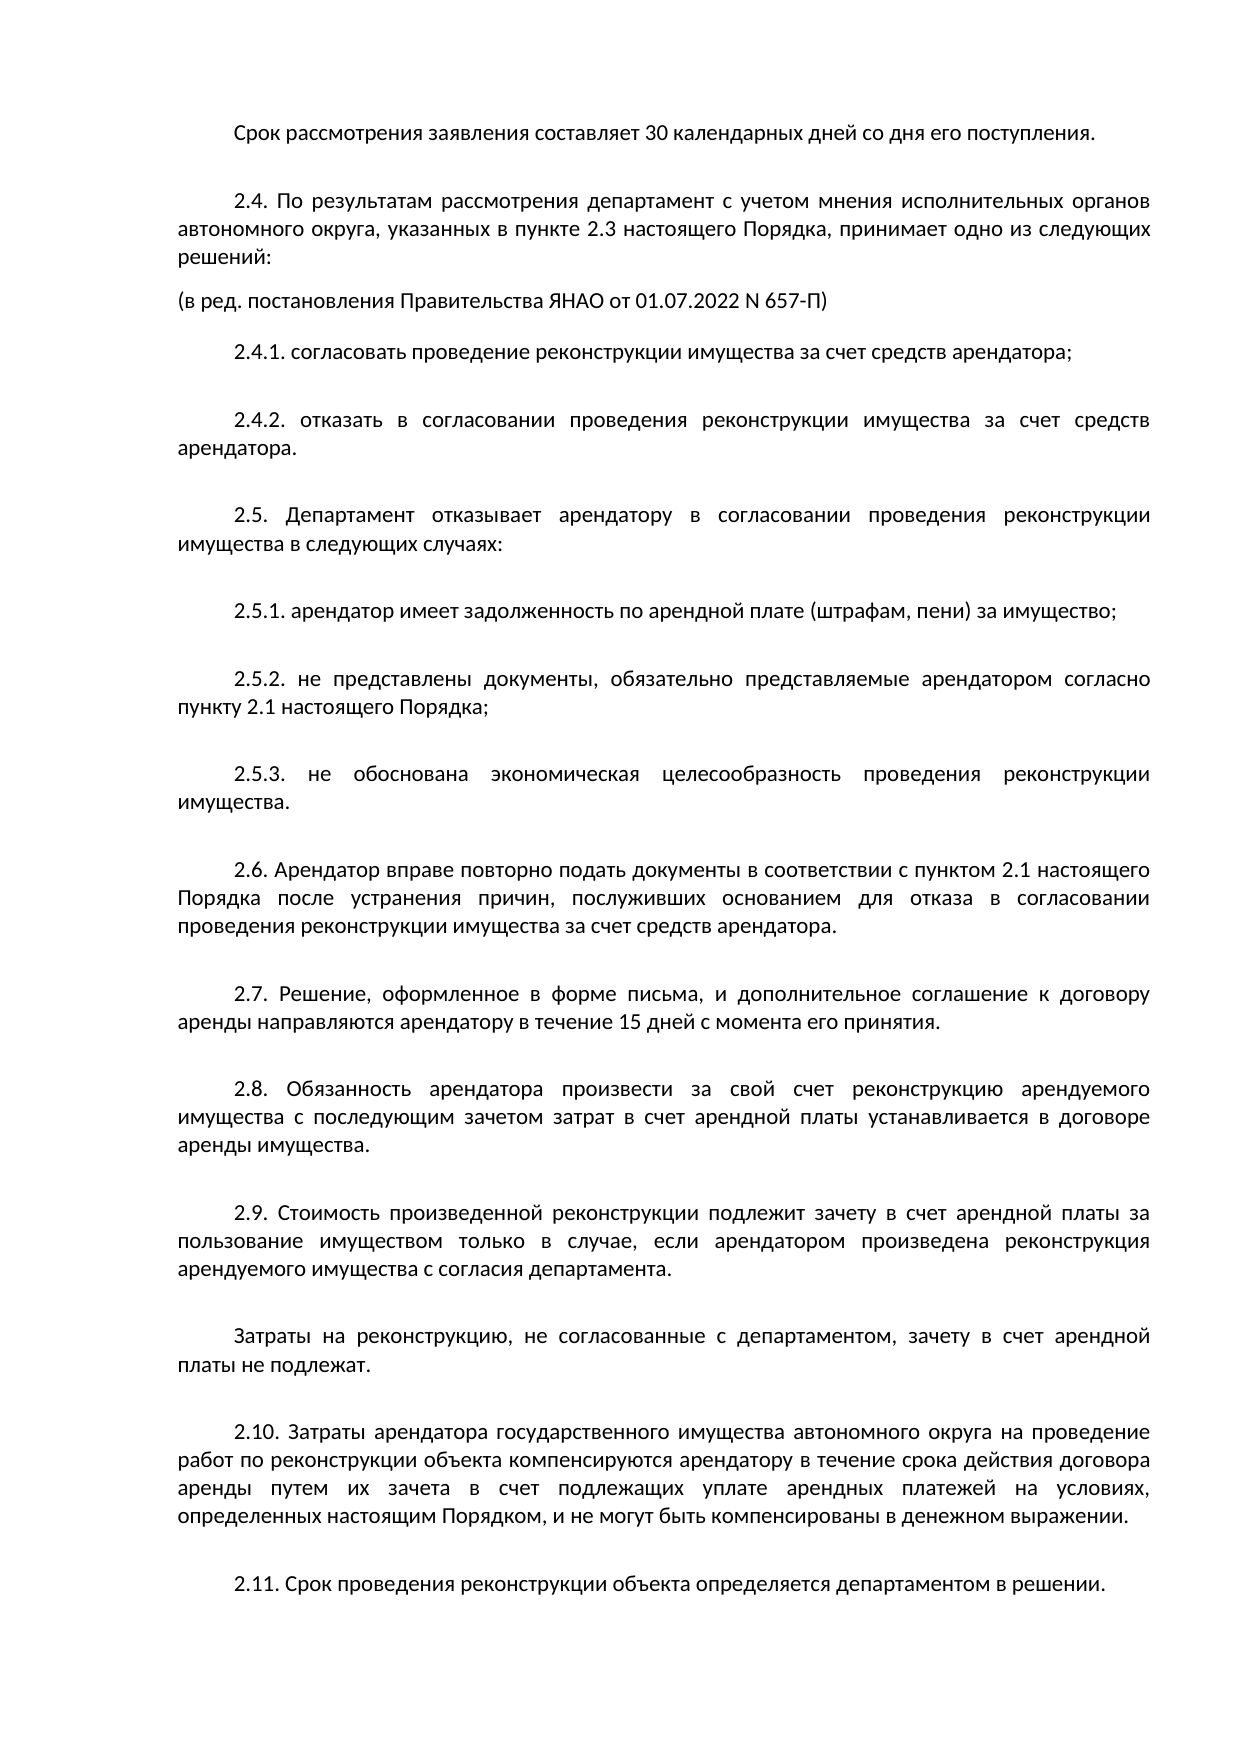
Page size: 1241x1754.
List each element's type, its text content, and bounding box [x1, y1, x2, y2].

text 2.4.1. согласовать проведение реконструкции имущества за счет средств арендатора; [177, 337, 1152, 365]
text 2.7. Решение, оформленное в форме письма, и дополнительное соглашение к договору аренды направляются арендатору в течение 15 дней с момента его принятия. [177, 979, 1152, 1035]
text 2.8. Обязанность арендатора произвести за свой счет реконструкцию арендуемого имущества с последующим зачетом затрат в счет арендной платы устанавливается в договоре аренды имущества. [177, 1074, 1152, 1158]
text 2.9. Стоимость произведенной реконструкции подлежит зачету в счет арендной платы за пользование имуществом только в случае, если арендатором произведена реконструкция арендуемого имущества с согласия департамента. [177, 1198, 1152, 1282]
text Срок рассмотрения заявления составляет 30 календарных дней со дня его поступления. [177, 118, 1152, 146]
text 2.11. Срок проведения реконструкции объекта определяется департаментом в решении. [177, 1569, 1152, 1597]
text 2.5. Департамент отказывает арендатору в согласовании проведения реконструкции имущества в следующих случаях: [177, 501, 1152, 557]
text 2.5.1. арендатор имеет задолженность по арендной плате (штрафам, пени) за имущество; [177, 596, 1152, 624]
text 2.10. Затраты арендатора государственного имущества автономного округа на проведение работ по реконструкции объекта компенсируются арендатору в течение срока действия договора аренды путем их зачета в счет подлежащих уплате арендных платежей на условиях, определенных настоящим Порядком, и не могут быть компенсированы в денежном выражении. [177, 1417, 1152, 1529]
text 2.4.2. отказать в согласовании проведения реконструкции имущества за счет средств арендатора. [177, 405, 1152, 461]
text (в ред. постановления Правительства ЯНАО от 01.07.2022 N 657-П) [177, 286, 1152, 314]
text 2.5.3. не обоснована экономическая целесообразность проведения реконструкции имущества. [177, 759, 1152, 816]
text 2.4. По результатам рассмотрения департамент с учетом мнения исполнительных органов автономного округа, указанных в пункте 2.3 настоящего Порядка, принимает одно из следующих решений: [177, 186, 1152, 270]
text Затраты на реконструкцию, не согласованные с департаментом, зачету в счет арендной платы не подлежат. [177, 1322, 1152, 1378]
text 2.5.2. не представлены документы, обязательно представляемые арендатором согласно пункту 2.1 настоящего Порядка; [177, 664, 1152, 720]
text 2.6. Арендатор вправе повторно подать документы в соответствии с пунктом 2.1 настоящего Порядка после устранения причин, послуживших основанием для отказа в согласовании проведения реконструкции имущества за счет средств арендатора. [177, 855, 1152, 939]
